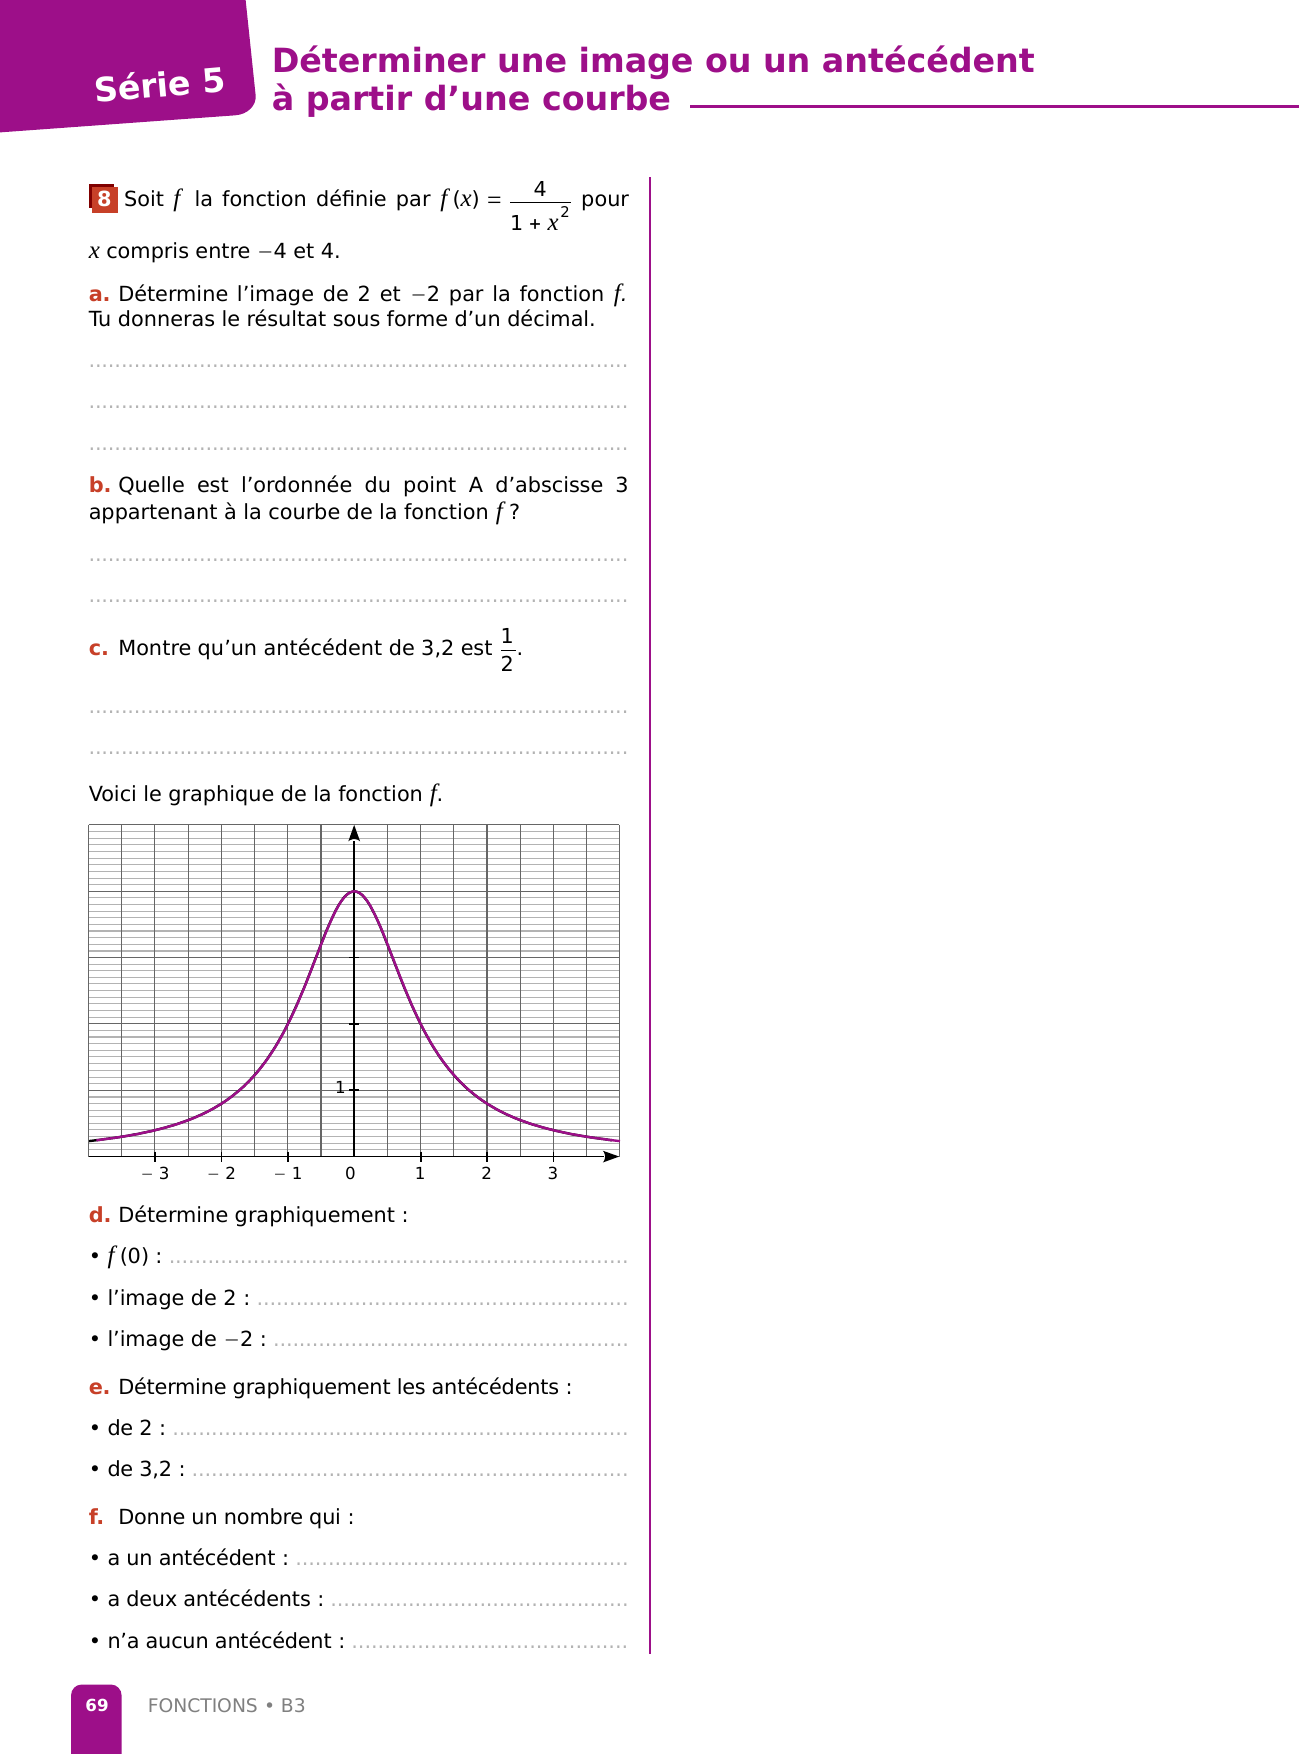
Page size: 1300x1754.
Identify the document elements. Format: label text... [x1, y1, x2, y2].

list Donne un nombre qui : [88, 1488, 629, 1529]
text • l’image de ─2 : [88, 1311, 629, 1352]
list • a un antécédent : [88, 1529, 629, 1571]
list Montre qu’un antécédent de 3,2 est . [88, 625, 629, 677]
list • de 3,2 : [88, 1441, 629, 1482]
text • n’a aucun antécédent : [88, 1612, 629, 1653]
subtitle Soit f la fonction définie par f(x)  pour x compris entre −4 et 4. [88, 177, 629, 264]
list Détermine graphiquement les antécédents : [88, 1358, 629, 1399]
list • f(0) : [88, 1228, 629, 1269]
text • l’image de 2 : [88, 1269, 629, 1311]
list • a deux antécédents : [88, 1571, 629, 1612]
list Voici le graphique de la fonction f. [88, 779, 629, 807]
list Détermine graphiquement : [88, 1203, 629, 1228]
list Quelle est l’ordonnée du point A d’abscisse 3 appartenant à la courbe de la fonction f ? [88, 473, 629, 525]
list Détermine l’image de 2 et −2 par la fonction f. Tu donneras le résultat sous forme d’un décimal. [88, 279, 629, 331]
list • de 2 : [88, 1399, 629, 1441]
